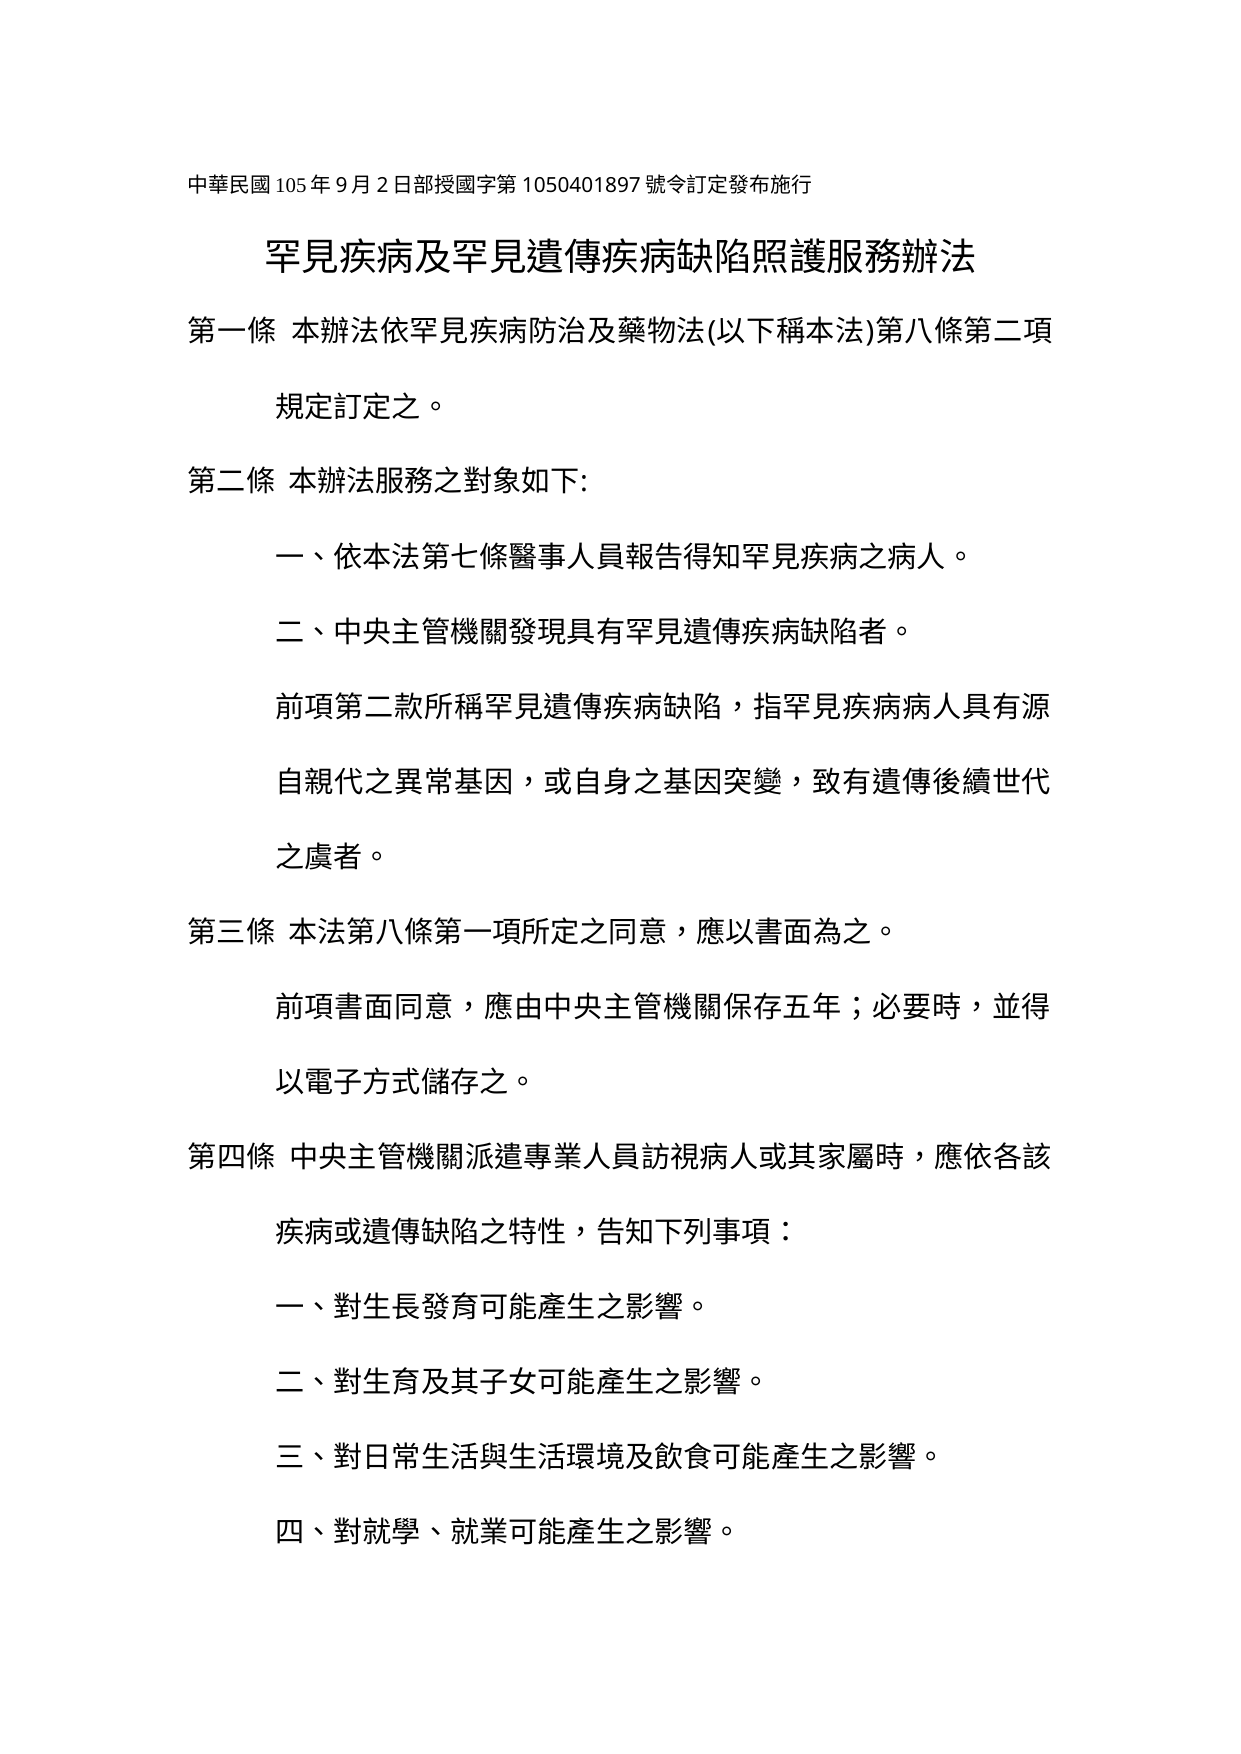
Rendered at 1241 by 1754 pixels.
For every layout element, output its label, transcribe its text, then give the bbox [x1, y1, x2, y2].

text 一、對生長發育可能產生之影響。 [275, 1267, 1053, 1342]
text 四、對就學、就業可能產生之影響。 [275, 1492, 1053, 1567]
text 前項第二款所稱罕見遺傳疾病缺陷，指罕見疾病病人具有源自親代之異常基因，或自身之基因突變，致有遺傳後續世代之虞者。 [275, 667, 1053, 892]
text 第四條 中央主管機關派遣專業人員訪視病人或其家屬時，應依各該疾病或遺傳缺陷之特性，告知下列事項： [187, 1117, 1053, 1267]
text 三、對日常生活與生活環境及飲食可能產生之影響。 [275, 1417, 1053, 1492]
text 中華民國105年9月2日部授國字第1050401897號令訂定發布施行 [187, 164, 1053, 202]
text 第一條 本辦法依罕見疾病防治及藥物法(以下稱本法)第八條第二項規定訂定之。 [187, 292, 1053, 442]
text 二、對生育及其子女可能產生之影響。 [275, 1342, 1053, 1417]
text 第三條 本法第八條第一項所定之同意，應以書面為之。 [187, 892, 1053, 967]
text 罕見疾病及罕見遺傳疾病缺陷照護服務辦法 [187, 217, 1053, 292]
text 二、中央主管機關發現具有罕見遺傳疾病缺陷者。 [275, 592, 1053, 667]
text 第二條 本辦法服務之對象如下: [187, 442, 1053, 517]
text 前項書面同意，應由中央主管機關保存五年；必要時，並得以電子方式儲存之。 [275, 967, 1053, 1117]
text 一、依本法第七條醫事人員報告得知罕見疾病之病人。 [275, 517, 1053, 592]
